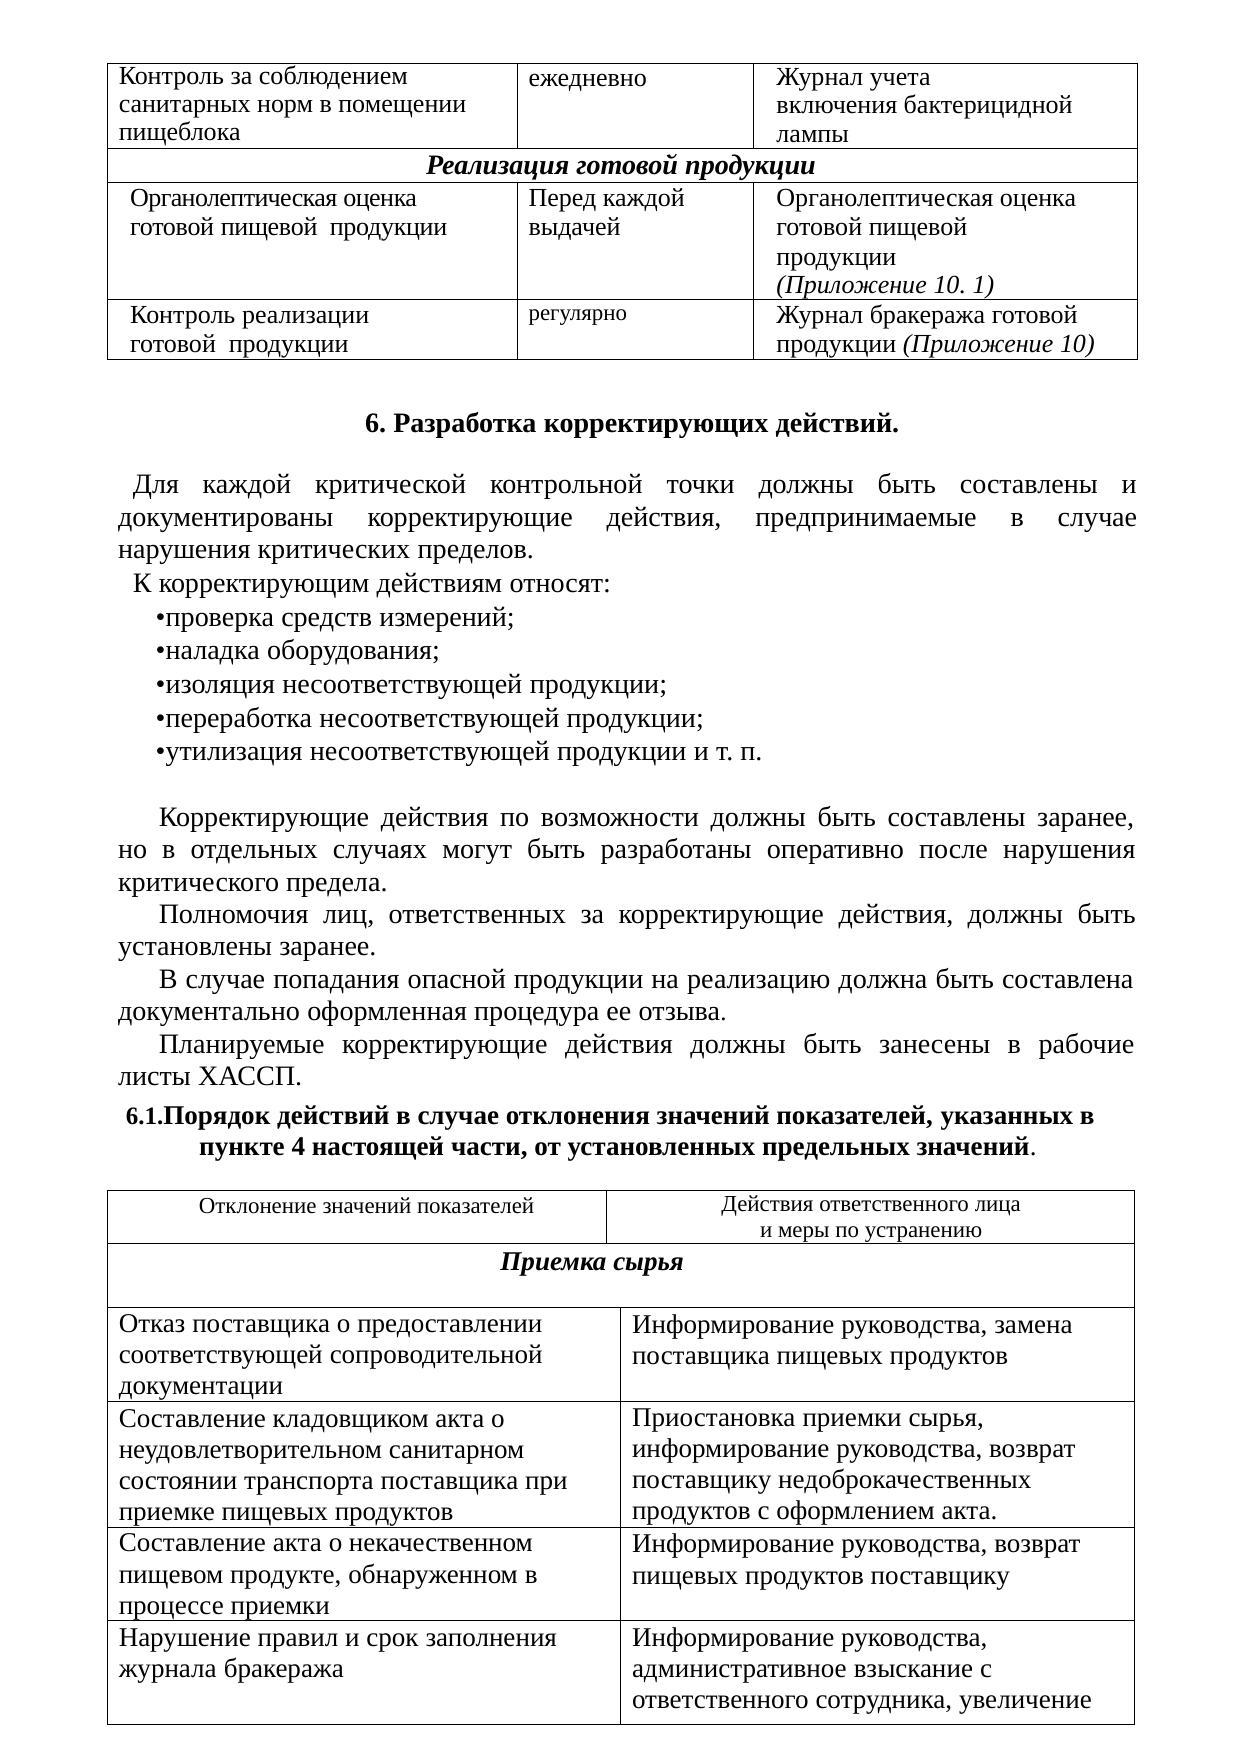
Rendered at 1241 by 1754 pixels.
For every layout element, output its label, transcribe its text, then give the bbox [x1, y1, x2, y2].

text Полномочия лиц, ответственных за корректирующие действия, должны быть установлены заранее. [118, 897, 1136, 962]
list наладка оборудования; [155, 633, 1165, 666]
table_cell Составление акта о некачественном пищевом продукте, обнаруженном в процессе приемки [108, 1528, 620, 1620]
table_cell Информирование руководства, возврат пищевых продуктов поставщику [621, 1528, 1134, 1620]
table_cell Отказ поставщика о предоставлении соответствующей сопроводительной документации [108, 1308, 620, 1401]
table_cell Перед каждой выдачей [518, 183, 753, 299]
table_header Действия ответственного лица и меры по устранению [607, 1191, 1134, 1243]
table_cell Реализация готовой продукции [108, 149, 1137, 182]
table_cell Органолептическая оценка готовой пищевой продукции [108, 183, 517, 299]
table_cell Органолептическая оценка готовой пищевой продукции (Приложение 10. 1) [754, 183, 1137, 299]
table_cell Приемка сырья [108, 1244, 1134, 1307]
subtitle 6. Разработка корректирующих действий. [99, 406, 1165, 438]
table_cell Составление кладовщиком акта о неудовлетворительном санитарном состоянии транспорта поставщика при приемке пищевых продуктов [108, 1402, 620, 1527]
table_cell Информирование руководства, административное взыскание с ответственного сотрудника, увеличение [621, 1621, 1134, 1724]
text Планируемые корректирующие действия должны быть занесены в рабочие листы ХАССП. [118, 1027, 1136, 1092]
table_cell Журнал бракеража готовой продукции (Приложение 10) [754, 300, 1137, 359]
list проверка средств измерений; [155, 600, 1165, 632]
table_cell Контроль за соблюдением санитарных норм в помещении пищеблока [108, 64, 517, 148]
list переработка несоответствующей продукции; [155, 701, 1165, 733]
text Для каждой критической контрольной точки должны быть составлены и документированы корректирующие действия, предпринимаемые в случае нарушения критических пределов. [118, 467, 1137, 565]
text Корректирующие действия по возможности должны быть составлены заранее, но в отдельных случаях могут быть разработаны оперативно после нарушения критического предела. [118, 800, 1136, 897]
table_cell Информирование руководства, замена поставщика пищевых продуктов [621, 1308, 1134, 1401]
list Порядок действий в случае отклонения значений показателей, указанных в пункте 4 настоящей части, от установленных предельных значений. [126, 1100, 1114, 1161]
list изоляция несоответствующей продукции; [155, 667, 1165, 699]
table_cell Журнал учета включения бактерицидной лампы [754, 64, 1137, 148]
table_header Отклонение значений показателей [108, 1191, 606, 1243]
table_cell ежедневно [518, 64, 753, 148]
table_cell Контроль реализации готовой продукции [108, 300, 517, 359]
table_cell регулярно [518, 300, 753, 359]
text К корректирующим действиям относят: [133, 566, 1165, 598]
table_cell Нарушение правил и срок заполнения журнала бракеража [108, 1621, 620, 1724]
list утилизация несоответствующей продукции и т. п. [155, 734, 1165, 767]
table_cell Приостановка приемки сырья, информирование руководства, возврат поставщику недоброкачественных продуктов с оформлением акта. [621, 1402, 1134, 1527]
text В случае попадания опасной продукции на реализацию должна быть составлена документально оформленная процедура ее отзыва. [118, 962, 1136, 1027]
